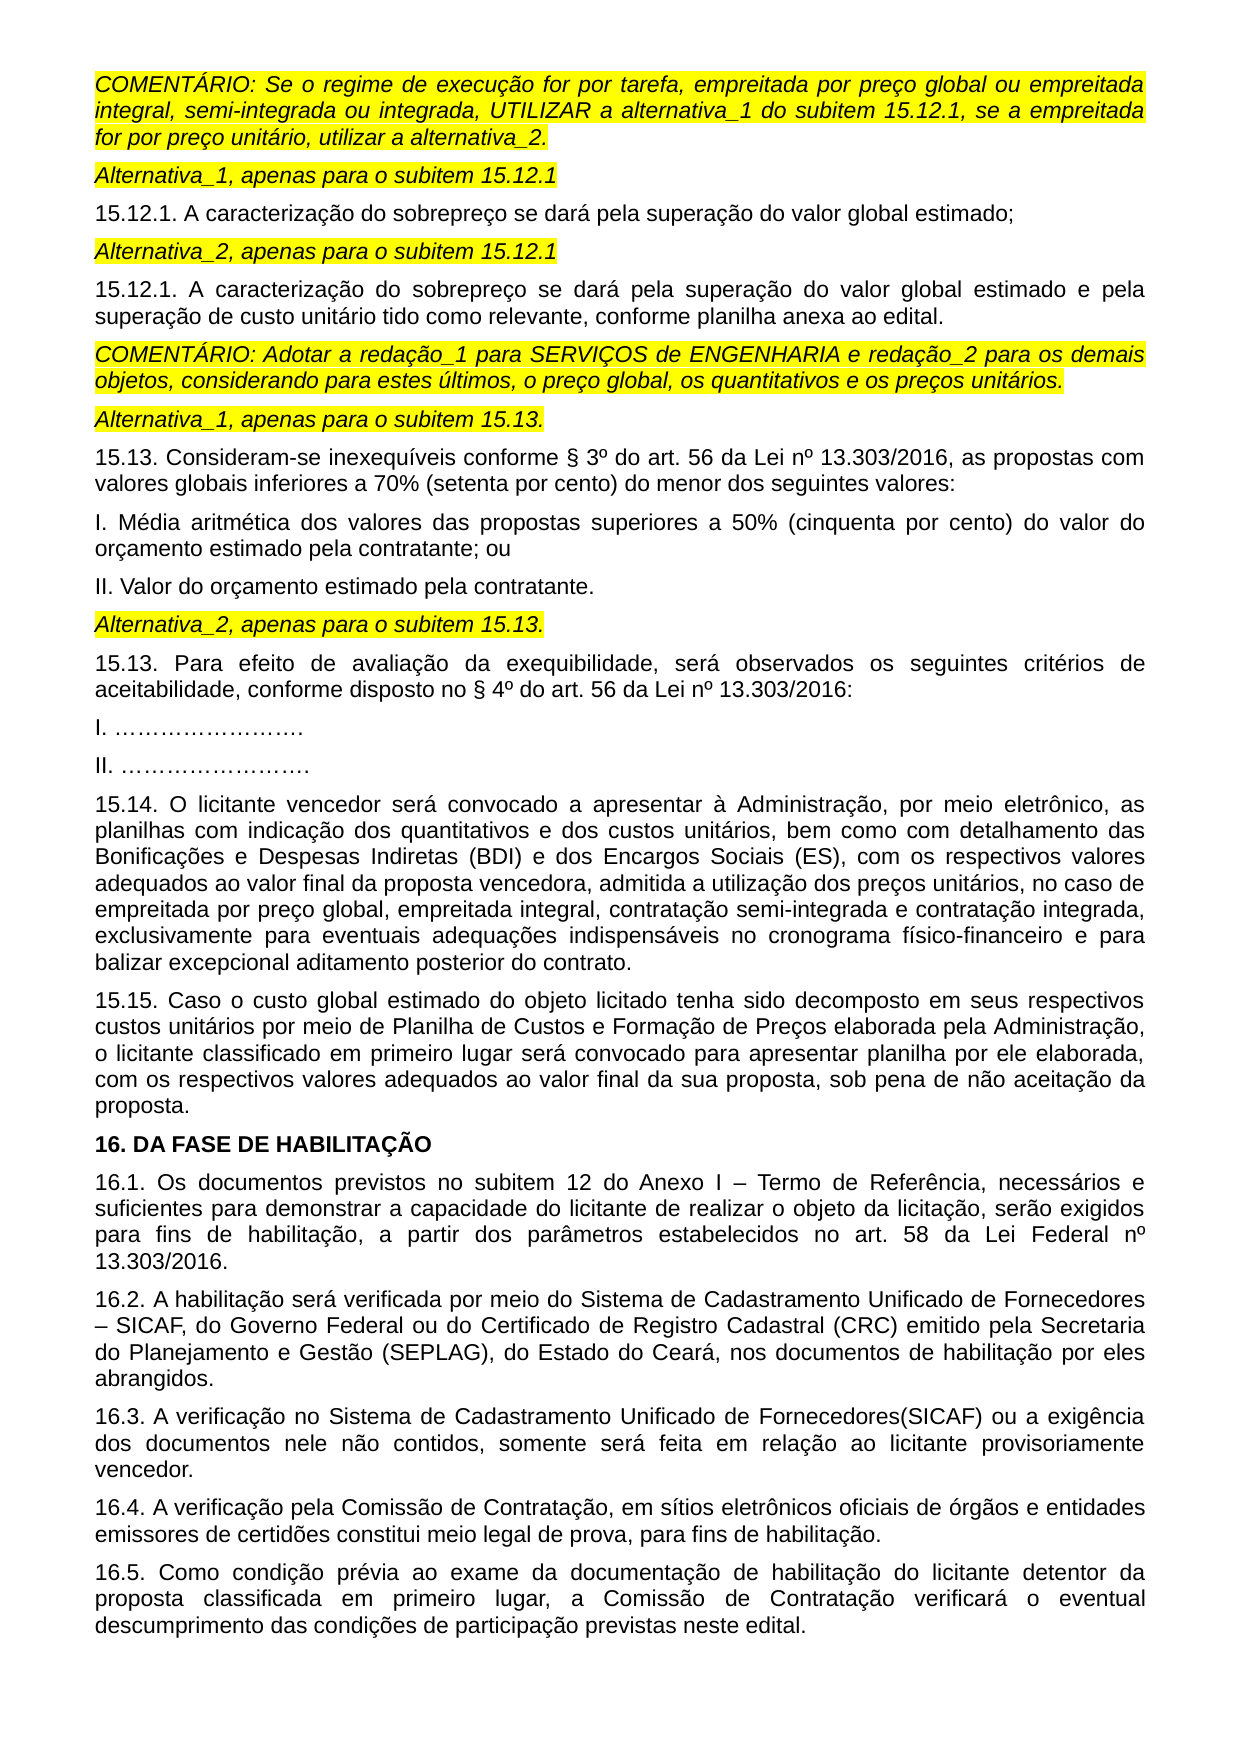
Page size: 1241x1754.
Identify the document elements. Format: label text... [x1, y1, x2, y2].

text 16.1. Os documentos previstos no subitem 12 do Anexo I – Termo de Referência, necessários e suficientes para demonstrar a capacidade do licitante de realizar o objeto da licitação, serão exigidos para fins de habilitação, a partir dos parâmetros estabelecidos no art. 58 da Lei Federal nº 13.303/2016. [94, 1169, 1146, 1274]
text 15.12.1. A caracterização do sobrepreço se dará pela superação do valor global estimado; [94, 200, 1146, 226]
text 15.12.1. A caracterização do sobrepreço se dará pela superação do valor global estimado e pela superação de custo unitário tido como relevante, conforme planilha anexa ao edital. [94, 276, 1146, 329]
text Alternativa_1, apenas para o subitem 15.13. [94, 406, 1146, 432]
text COMENTÁRIO: Se o regime de execução for por tarefa, empreitada por preço global ou empreitada integral, semi-integrada ou integrada, UTILIZAR a alternativa_1 do subitem 15.12.1, se a empreitada for por preço unitário, utilizar a alternativa_2. [94, 71, 1146, 150]
text 16.4. A verificação pela Comissão de Contratação, em sítios eletrônicos oficiais de órgãos e entidades emissores de certidões constitui meio legal de prova, para fins de habilitação. [94, 1494, 1146, 1547]
text 16. DA FASE DE HABILITAÇÃO [94, 1131, 1146, 1157]
text II. Valor do orçamento estimado pela contratante. [94, 573, 1146, 599]
text 16.2. A habilitação será verificada por meio do Sistema de Cadastramento Unificado de Fornecedores – SICAF, do Governo Federal ou do Certificado de Registro Cadastral (CRC) emitido pela Secretaria do Planejamento e Gestão (SEPLAG), do Estado do Ceará, nos documentos de habilitação por eles abrangidos. [94, 1286, 1146, 1391]
text 15.15. Caso o custo global estimado do objeto licitado tenha sido decomposto em seus respectivos custos unitários por meio de Planilha de Custos e Formação de Preços elaborada pela Administração, o licitante classificado em primeiro lugar será convocado para apresentar planilha por ele elaborada, com os respectivos valores adequados ao valor final da sua proposta, sob pena de não aceitação da proposta. [94, 987, 1146, 1119]
text 16.5. Como condição prévia ao exame da documentação de habilitação do licitante detentor da proposta classificada em primeiro lugar, a Comissão de Contratação verificará o eventual descumprimento das condições de participação previstas neste edital. [94, 1559, 1146, 1638]
text I. Média aritmética dos valores das propostas superiores a 50% (cinquenta por cento) do valor do orçamento estimado pela contratante; ou [94, 508, 1146, 561]
text Alternativa_1, apenas para o subitem 15.12.1 [94, 162, 1146, 188]
text 16.3. A verificação no Sistema de Cadastramento Unificado de Fornecedores(SICAF) ou a exigência dos documentos nele não contidos, somente será feita em relação ao licitante provisoriamente vencedor. [94, 1403, 1146, 1482]
text I. ……………………. [94, 714, 1146, 740]
text 15.13. Para efeito de avaliação da exequibilidade, será observados os seguintes critérios de aceitabilidade, conforme disposto no § 4º do art. 56 da Lei nº 13.303/2016: [94, 649, 1146, 702]
text 15.13. Consideram-se inexequíveis conforme § 3º do art. 56 da Lei nº 13.303/2016, as propostas com valores globais inferiores a 70% (setenta por cento) do menor dos seguintes valores: [94, 444, 1146, 497]
text Alternativa_2, apenas para o subitem 15.12.1 [94, 238, 1146, 264]
text II. ……………………. [94, 752, 1146, 779]
text COMENTÁRIO: Adotar a redação_1 para SERVIÇOS de ENGENHARIA e redação_2 para os demais objetos, considerando para estes últimos, o preço global, os quantitativos e os preços unitários. [94, 341, 1146, 394]
text Alternativa_2, apenas para o subitem 15.13. [94, 611, 1146, 638]
text 15.14. O licitante vencedor será convocado a apresentar à Administração, por meio eletrônico, as planilhas com indicação dos quantitativos e dos custos unitários, bem como com detalhamento das Bonificações e Despesas Indiretas (BDI) e dos Encargos Sociais (ES), com os respectivos valores adequados ao valor final da proposta vencedora, admitida a utilização dos preços unitários, no caso de empreitada por preço global, empreitada integral, contratação semi-integrada e contratação integrada, exclusivamente para eventuais adequações indispensáveis no cronograma físico-financeiro e para balizar excepcional aditamento posterior do contrato. [94, 791, 1146, 975]
